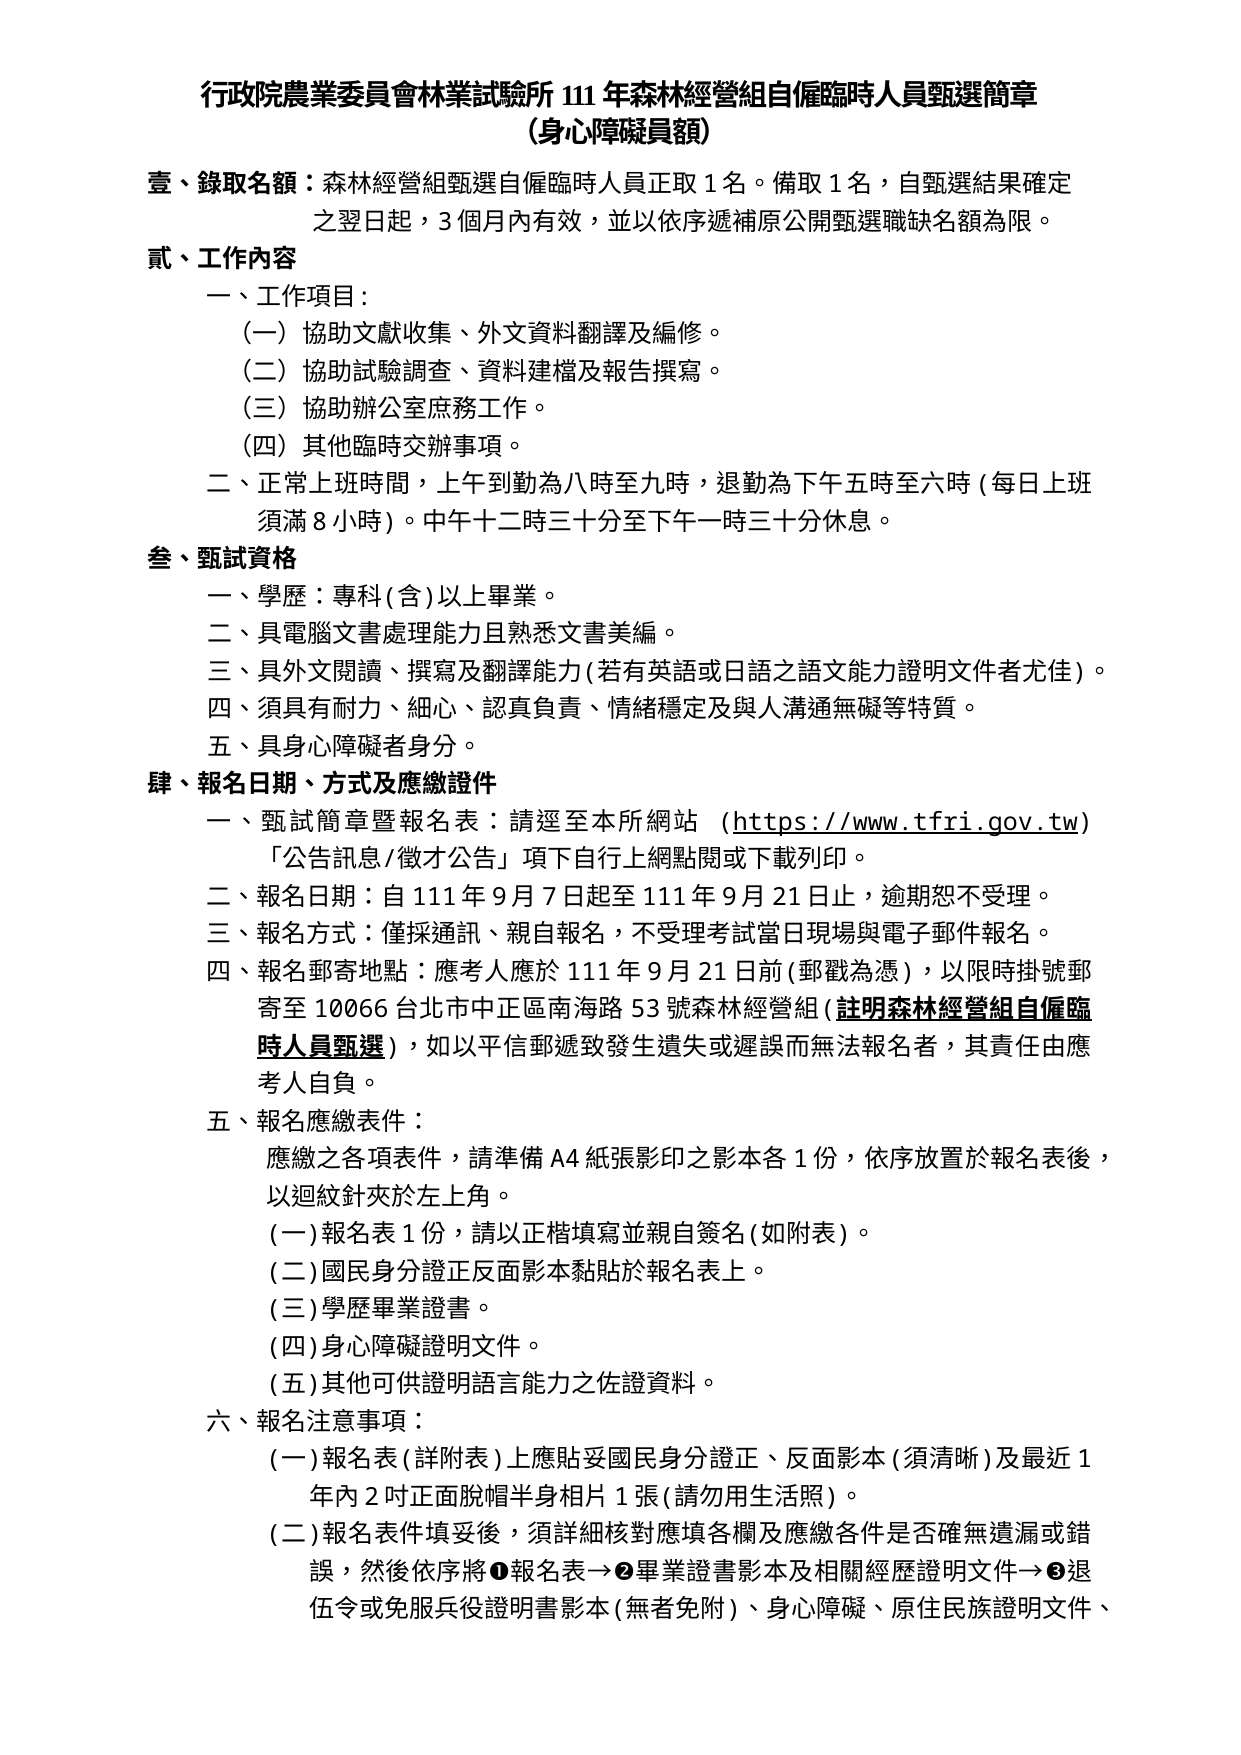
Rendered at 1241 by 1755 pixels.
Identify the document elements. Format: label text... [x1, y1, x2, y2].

text （二）協助試驗調查、資料建檔及報告撰寫。 [227, 350, 1093, 387]
text 一、學歷：專科(含)以上畢業。 [207, 575, 1093, 612]
text 行政院農業委員會林業試驗所111年森林經營組自僱臨時人員甄選簡章 [148, 75, 1093, 112]
text 二、正常上班時間，上午到勤為八時至九時，退勤為下午五時至六時(每日上班須滿8小時)。中午十二時三十分至下午一時三十分休息。 [207, 462, 1093, 537]
text （身心障礙員額） [148, 112, 1093, 150]
text 二、報名日期：自111年9月7日起至111年9月21日止，逾期恕不受理。 [207, 875, 1093, 912]
text （三）協助辦公室庶務工作。 [227, 387, 1093, 425]
text 貳、工作內容 [148, 237, 1137, 275]
text 應繳之各項表件，請準備A4紙張影印之影本各1份，依序放置於報名表後，以迴紋針夾於左上角。 [266, 1137, 1093, 1212]
text 六、報名注意事項： [207, 1400, 1093, 1437]
text 五、具身心障礙者身分。 [207, 725, 1093, 762]
text 二、具電腦文書處理能力且熟悉文書美編。 [207, 612, 1093, 650]
text 肆、報名日期、方式及應繳證件 [148, 762, 1093, 800]
text 三、報名方式：僅採通訊、親自報名，不受理考試當日現場與電子郵件報名。 [207, 912, 1093, 950]
text (二)報名表件填妥後，須詳細核對應填各欄及應繳各件是否確無遺漏或錯誤，然後依序將報名表→畢業證書影本及相關經歷證明文件→退伍令或免服兵役證明書影本(無者免附)、身心障礙、原住民族證明文件、汽機車駕照影本等（無者免附)，由上而下整理齊全，以迴紋針夾於左上角(切勿用訂書機)，平整裝入A4信封內(請勿摺疊)，於報名截止日前(以郵戳為憑)以限時掛號寄出，如以平信郵遞致發生遺失或遲誤而無法報名者，其責任由應考人自負。為確保個人權益，寄件前請確實檢查填寫、應考資格證件是否繳交，相片及身分證影本是否黏貼。另為利連絡，請詳實填寫111年12月底前不致變更之通訊地址及連絡電話、手機號碼、E-Mail。 [266, 1512, 1093, 1625]
text (三)學歷畢業證書。 [266, 1287, 1093, 1325]
text 壹、錄取名額：森林經營組甄選自僱臨時人員正取1名。備取1名，自甄選結果確定之翌日起，3個月內有效，並以依序遞補原公開甄選職缺名額為限。 [148, 162, 1093, 237]
text 一、工作項目: [207, 275, 1093, 312]
text 四、須具有耐力、細心、認真負責、情緒穩定及與人溝通無礙等特質。 [207, 687, 1093, 725]
text (四)身心障礙證明文件。 [266, 1325, 1093, 1362]
text （一）協助文獻收集、外文資料翻譯及編修。 [227, 312, 1093, 350]
text 三、具外文閱讀、撰寫及翻譯能力(若有英語或日語之語文能力證明文件者尤佳)。 [207, 650, 1093, 687]
text （四）其他臨時交辦事項。 [227, 425, 1093, 462]
text 一、甄試簡章暨報名表：請逕至本所網站 (https://www.tfri.gov.tw)「公告訊息/徵才公告」項下自行上網點閱或下載列印。 [207, 800, 1093, 875]
text 五、報名應繳表件： [207, 1100, 1093, 1137]
text (二)國民身分證正反面影本黏貼於報名表上。 [266, 1250, 1093, 1287]
text (一)報名表1份，請以正楷填寫並親自簽名(如附表)。 [266, 1212, 1093, 1250]
text (五)其他可供證明語言能力之佐證資料。 [266, 1362, 1093, 1400]
text 叁、甄試資格 [148, 537, 1093, 575]
text 四、報名郵寄地點：應考人應於111年9月21日前(郵戳為憑)，以限時掛號郵寄至10066台北市中正區南海路53號森林經營組(註明森林經營組自僱臨時人員甄選)，如以平信郵遞致發生遺失或遲誤而無法報名者，其責任由應考人自負。 [207, 950, 1093, 1100]
text (一)報名表(詳附表)上應貼妥國民身分證正、反面影本(須清晰)及最近1年內2吋正面脫帽半身相片1張(請勿用生活照)。 [266, 1437, 1093, 1512]
